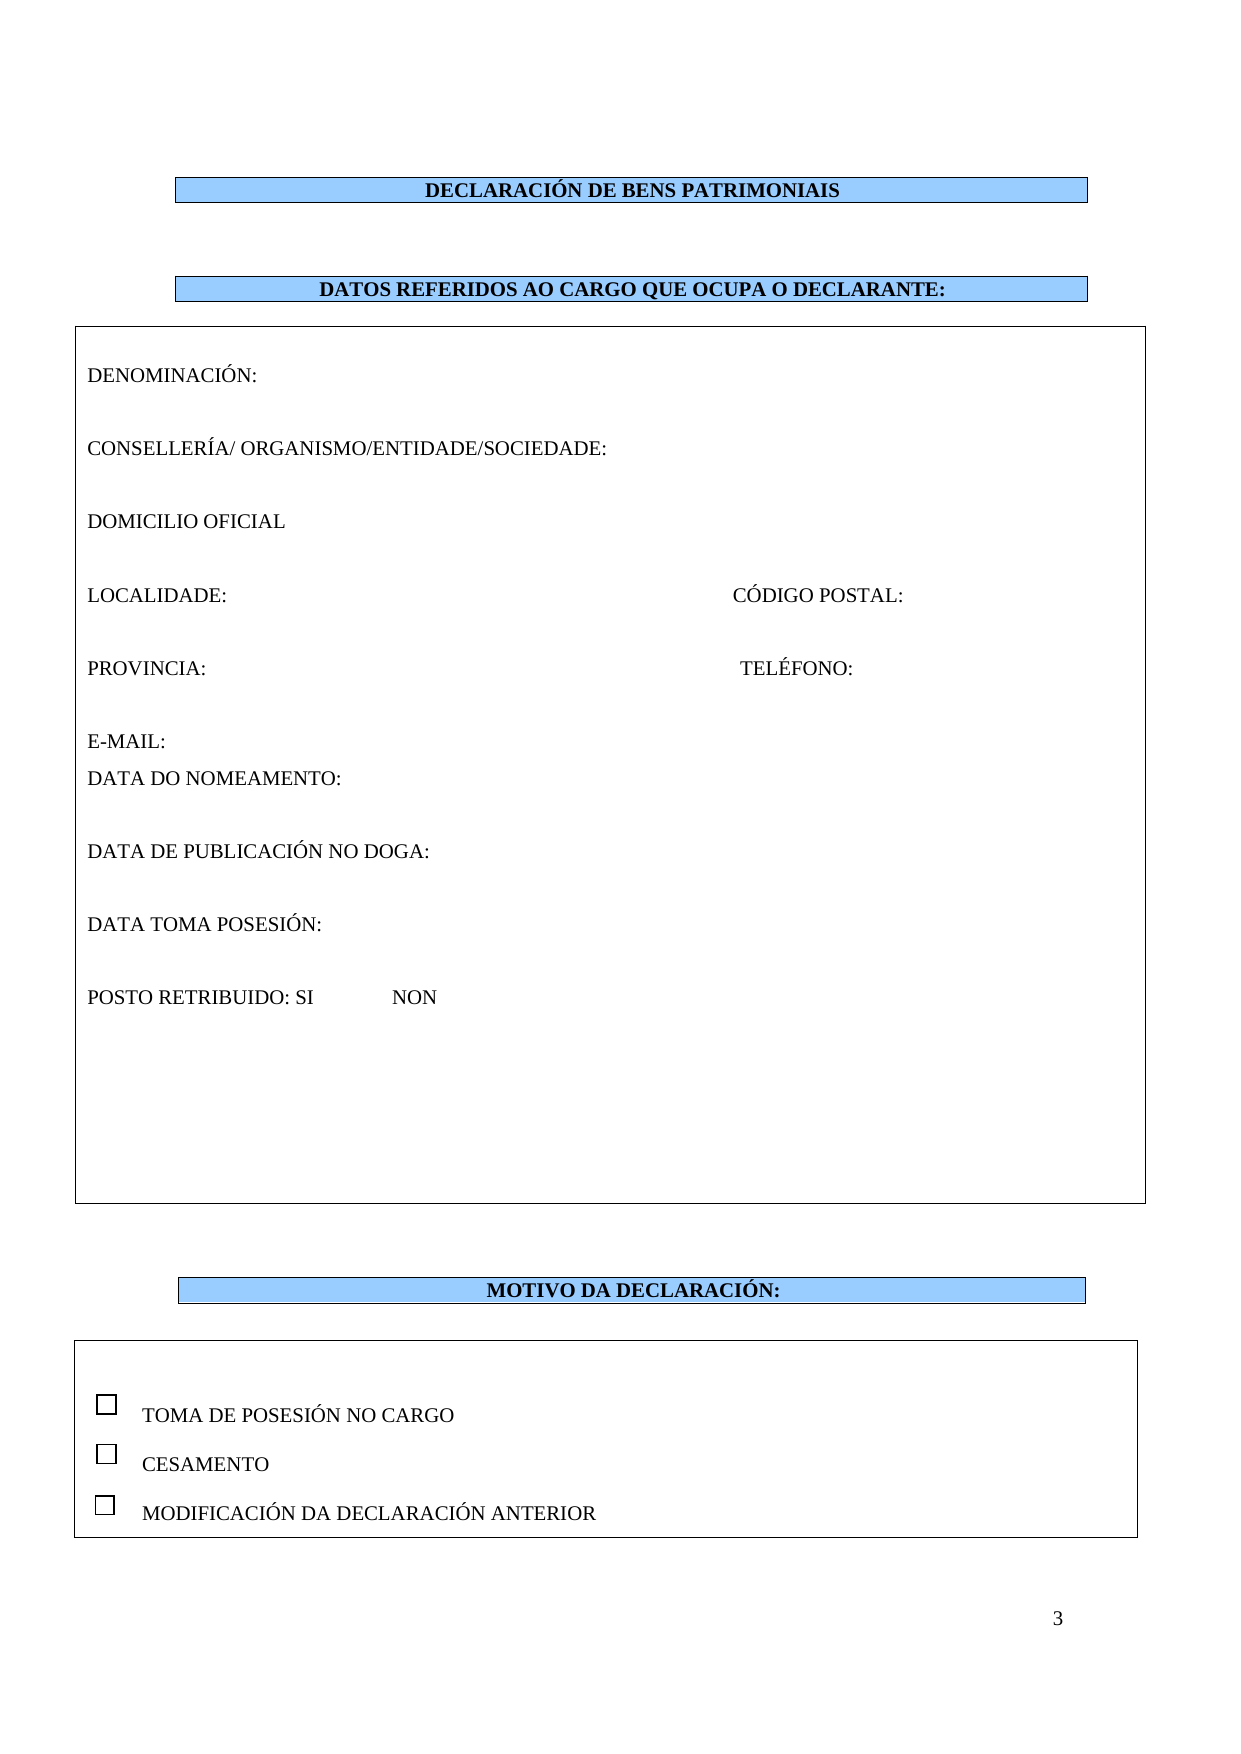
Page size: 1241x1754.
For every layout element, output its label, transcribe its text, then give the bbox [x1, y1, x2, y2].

table_cell [749, 1439, 899, 1488]
table_header [75, 1341, 749, 1390]
table_cell CESAMENTO [75, 1439, 749, 1488]
table_cell [899, 1439, 1137, 1488]
table_header [749, 1341, 899, 1390]
table_cell [749, 1488, 1137, 1537]
table_header [899, 1341, 1137, 1390]
table_cell TOMA DE POSESIÓN NO CARGO [75, 1390, 749, 1439]
table_cell [899, 1390, 1137, 1439]
table_header DENOMINACIÓN: CONSELLERÍA/ ORGANISMO/ENTIDADE/SOCIEDADE: DOMICILIO OFICIAL LOCALIDADE: CÓDIGO POSTAL: PROVINCIA: TELÉFONO: E-MAIL: DATA DO NOMEAMENTO: DATA DE PUBLICACIÓN NO DOGA: DATA TOMA POSESIÓN: POSTO RETRIBUIDO: SI NON [76, 327, 1145, 1203]
table_header MOTIVO DA DECLARACIÓN: [179, 1278, 1085, 1302]
table_cell MODIFICACIÓN DA DECLARACIÓN ANTERIOR [75, 1488, 749, 1537]
table_cell [749, 1390, 899, 1439]
table_header DATOS REFERIDOS AO CARGO QUE OCUPA O DECLARANTE: [176, 277, 1087, 301]
